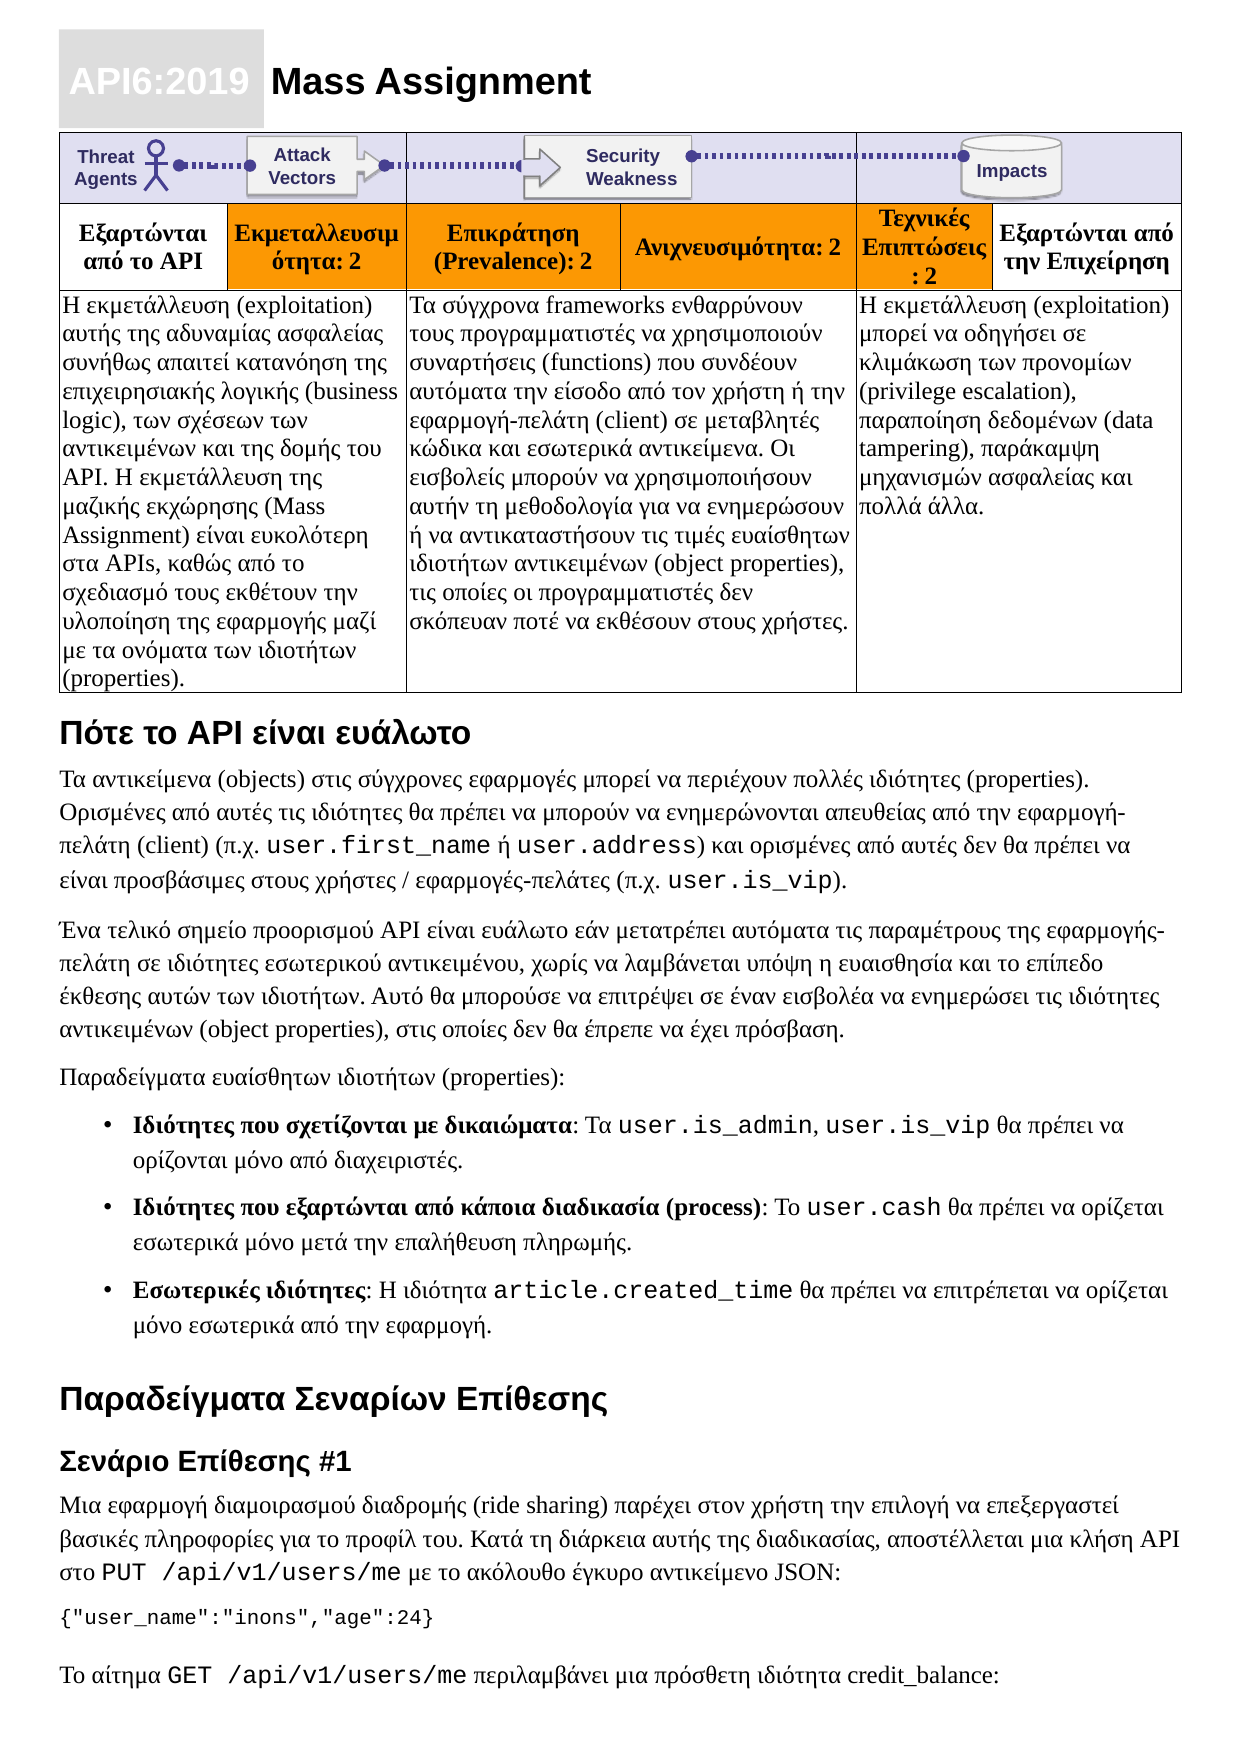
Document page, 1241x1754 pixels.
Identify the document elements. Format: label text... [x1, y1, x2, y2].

list Εσωτερικές ιδιότητες: Η ιδιότητα article.created_time θα πρέπει να επιτρέπεται να ορίζεται μόνο εσωτερικά από την εφαρμογή. [103, 1275, 1181, 1339]
table_header [60, 133, 227, 203]
table_header [857, 133, 992, 203]
table_cell Η εκμετάλλευση (exploitation) αυτής της αδυναμίας ασφαλείας συνήθως απαιτεί κατανόηση της επιχειρησιακής λογικής (business logic), των σχέσεων των αντικειμένων και της δομής του API. Η εκμετάλλευση της μαζικής εκχώρησης (Mass Assignment) είναι ευκολότερη στα APIs, καθώς από το σχεδιασμό τους εκθέτουν την υλοποίηση της εφαρμογής μαζί με τα ονόματα των ιδιοτήτων (properties). [60, 291, 406, 692]
subtitle Παραδείγματα Σεναρίων Επίθεσης [59, 1379, 1181, 1417]
table_header [227, 133, 406, 203]
table_cell Εξαρτώνται από την Επιχείρηση [993, 204, 1181, 289]
table_cell Επικράτηση (Prevalence): 2 [407, 204, 620, 289]
table_cell Η εκμετάλλευση (exploitation) μπορεί να οδηγήσει σε κλιμάκωση των προνομίων (privilege escalation), παραποίηση δεδομένων (data tampering), παράκαμψη μηχανισμών ασφαλείας και πολλά άλλα. [857, 291, 1181, 692]
text Παραδείγματα ευαίσθητων ιδιοτήτων (properties): [59, 1062, 1181, 1091]
text Μια εφαρμογή διαμοιρασμού διαδρομής (ride sharing) παρέχει στον χρήστη την επιλογή να επεξεργαστεί βασικές πληροφορίες για το προφίλ του. Κατά τη διάρκεια αυτής της διαδικασίας, αποστέλλεται μια κλήση API στο PUT /api/v1/users/me με το ακόλουθο έγκυρο αντικείμενο JSON: [59, 1491, 1181, 1587]
table_cell Εκμεταλλευσιμότητα: 2 [228, 204, 406, 289]
list Ιδιότητες που σχετίζονται με δικαιώματα: Τα user.is_admin, user.is_vip θα πρέπει να ορίζονται μόνο από διαχειριστές. [103, 1110, 1181, 1173]
table_cell Τα σύγχρονα frameworks ενθαρρύνουν τους προγραμματιστές να χρησιμοποιούν συναρτήσεις (functions) που συνδέουν αυτόματα την είσοδο από τον χρήστη ή την εφαρμογή-πελάτη (client) σε μεταβλητές κώδικα και εσωτερικά αντικείμενα. Οι εισβολείς μπορούν να χρησιμοποιήσουν αυτήν τη μεθοδολογία για να ενημερώσουν ή να αντικαταστήσουν τις τιμές ευαίσθητων ιδιοτήτων αντικειμένων (object properties), τις οποίες οι προγραμματιστές δεν σκόπευαν ποτέ να εκθέσουν στους χρήστες. [407, 291, 856, 692]
text Ένα τελικό σημείο προορισμού API είναι ευάλωτο εάν μετατρέπει αυτόματα τις παραμέτρους της εφαρμογής-πελάτη σε ιδιότητες εσωτερικού αντικειμένου, χωρίς να λαμβάνεται υπόψη η ευαισθησία και το επίπεδο έκθεσης αυτών των ιδιοτήτων. Αυτό θα μπορούσε να επιτρέψει σε έναν εισβολέα να ενημερώσει τις ιδιότητες αντικειμένων (object properties), στις οποίες δεν θα έπρεπε να έχει πρόσβαση. [59, 915, 1181, 1043]
text Τα αντικείμενα (objects) στις σύγχρονες εφαρμογές μπορεί να περιέχουν πολλές ιδιότητες (properties). Ορισμένες από αυτές τις ιδιότητες θα πρέπει να μπορούν να ενημερώνονται απευθείας από την εφαρμογή-πελάτη (client) (π.χ. user.first_name ή user.address) και ορισμένες από αυτές δεν θα πρέπει να είναι προσβάσιμες στους χρήστες / εφαρμογές-πελάτες (π.χ. user.is_vip). [59, 764, 1181, 896]
table_cell Ανιχνευσιμότητα: 2 [621, 204, 856, 289]
table_header [407, 133, 620, 203]
text Το αίτημα GET /api/v1/users/me περιλαμβάνει μια πρόσθετη ιδιότητα credit_balance: [59, 1660, 1181, 1691]
table_cell Τεχνικές Επιπτώσεις: 2 [857, 204, 992, 289]
list Ιδιότητες που εξαρτώνται από κάποια διαδικασία (process): Το user.cash θα πρέπει να ορίζεται εσωτερικά μόνο μετά την επαλήθευση πληρωμής. [103, 1192, 1181, 1256]
table_header [992, 133, 1181, 203]
text {"user_name":"inons","age":24} [59, 1607, 1181, 1630]
subtitle Σενάριο Επίθεσης #1 [59, 1444, 1181, 1478]
table_header [620, 133, 856, 203]
subtitle Πότε το API είναι ευάλωτο [59, 713, 1181, 752]
table_cell Εξαρτώνται από το API [60, 204, 227, 289]
